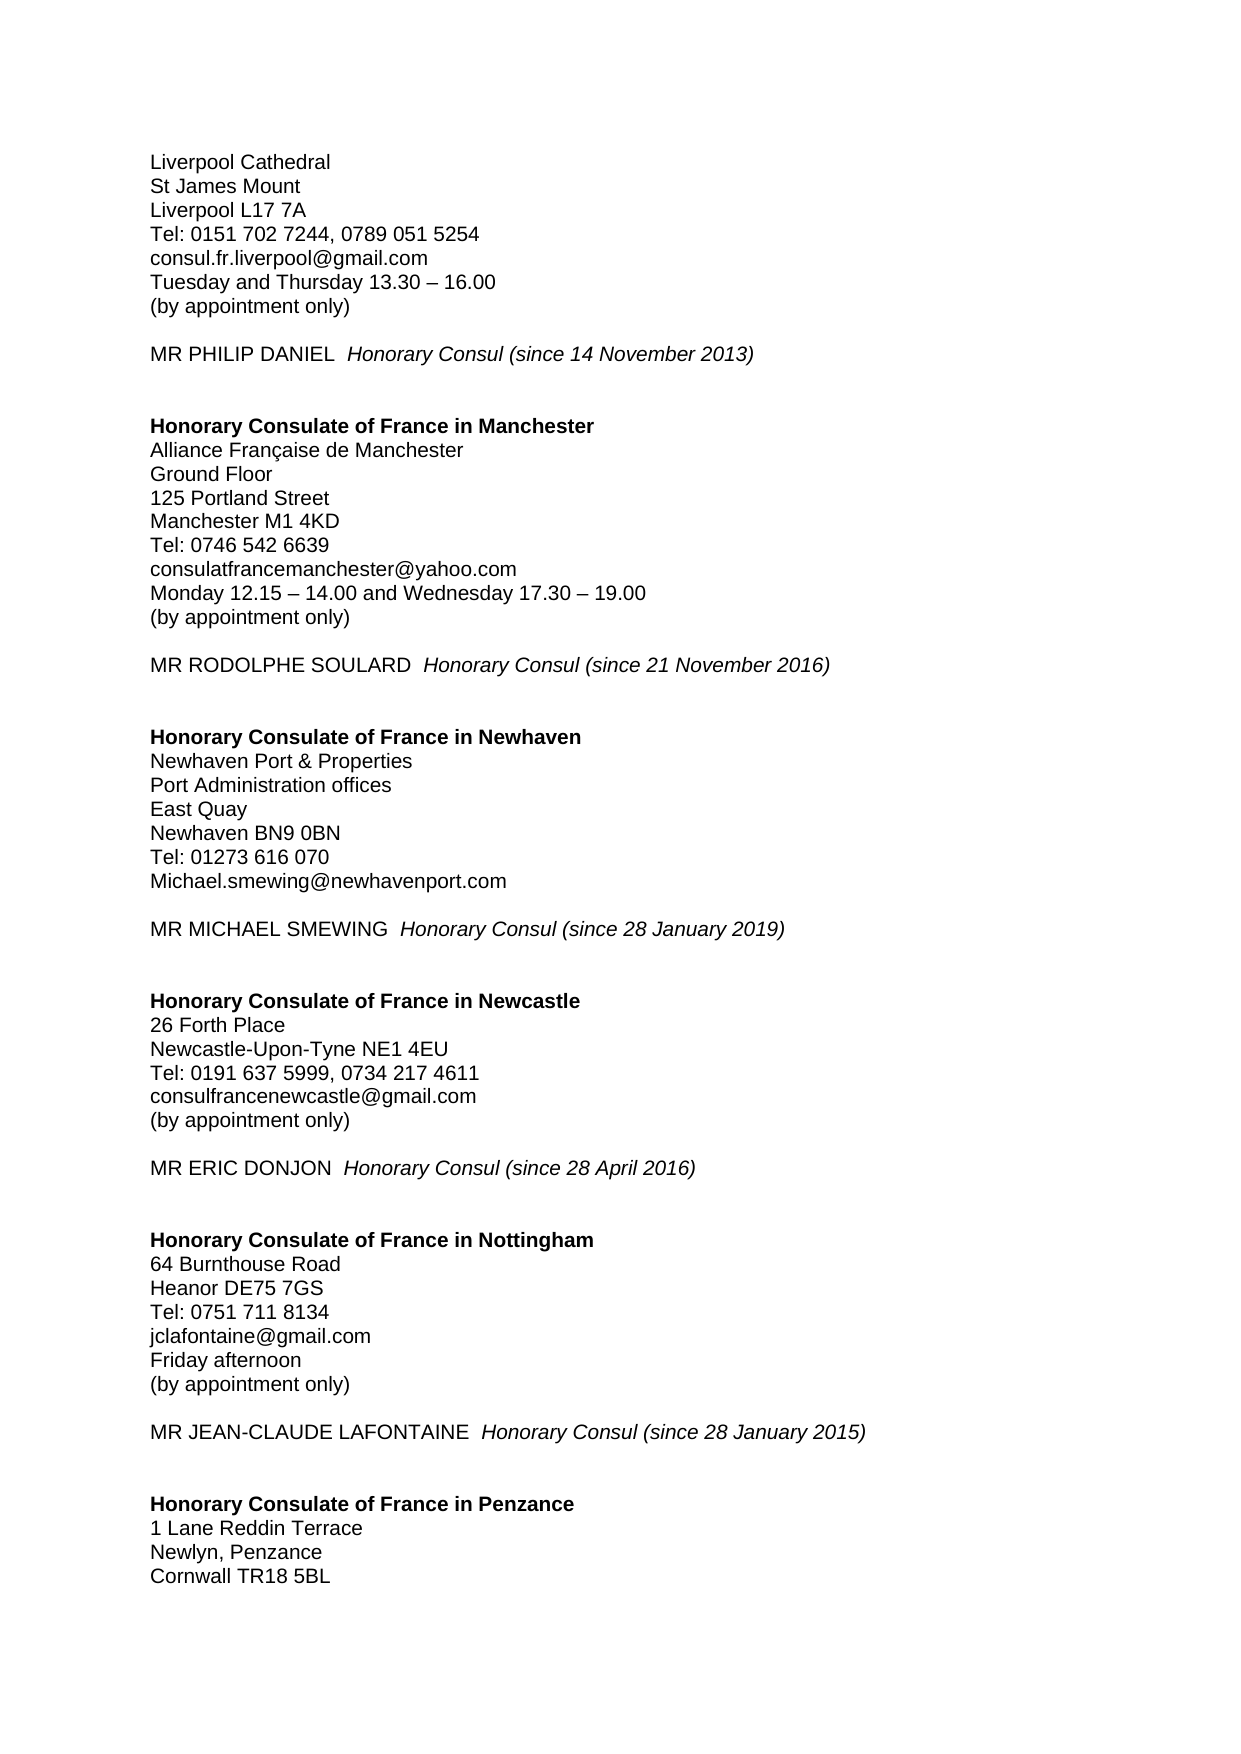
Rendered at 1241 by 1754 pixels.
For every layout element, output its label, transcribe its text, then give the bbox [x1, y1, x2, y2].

text MR MICHAEL SMEWING Honorary Consul (since 28 January 2019) [150, 917, 1090, 941]
text (by appointment only) [150, 294, 1090, 318]
text MR PHILIP DANIEL Honorary Consul (since 14 November 2013) [150, 342, 1090, 366]
text Manchester M1 4KD [150, 509, 1090, 533]
text Tel: 0751 711 8134 [150, 1300, 1090, 1324]
text Liverpool L17 7A [150, 198, 1090, 222]
text Port Administration offices [150, 773, 1090, 797]
text Tel: 0191 637 5999, 0734 217 4611 [150, 1060, 1090, 1084]
text Tel: 01273 616 070 [150, 845, 1090, 869]
text Heanor DE75 7GS [150, 1276, 1090, 1300]
text Ground Floor [150, 461, 1090, 485]
text 125 Portland Street [150, 485, 1090, 509]
text consul.fr.liverpool@gmail.com [150, 246, 1090, 270]
text jclafontaine@gmail.com [150, 1324, 1090, 1348]
text Honorary Consulate of France in Newcastle [150, 988, 1090, 1012]
text Liverpool Cathedral [150, 150, 1090, 174]
text Michael.smewing@newhavenport.com [150, 869, 1090, 893]
text East Quay [150, 797, 1090, 821]
text Newhaven Port & Properties [150, 749, 1090, 773]
text Newhaven BN9 0BN [150, 821, 1090, 845]
text St James Mount [150, 174, 1090, 198]
text 64 Burnthouse Road [150, 1252, 1090, 1276]
text Honorary Consulate of France in Manchester [150, 413, 1090, 437]
text Friday afternoon [150, 1348, 1090, 1372]
text 26 Forth Place [150, 1012, 1090, 1036]
text Tel: 0746 542 6639 [150, 533, 1090, 557]
text Cornwall TR18 5BL [150, 1563, 1090, 1587]
text (by appointment only) [150, 1372, 1090, 1396]
text consulfrancenewcastle@gmail.com [150, 1084, 1090, 1108]
text MR ERIC DONJON Honorary Consul (since 28 April 2016) [150, 1156, 1090, 1180]
text Alliance Française de Manchester [150, 437, 1090, 461]
text Monday 12.15 – 14.00 and Wednesday 17.30 – 19.00 [150, 581, 1090, 605]
text Honorary Consulate of France in Penzance [150, 1492, 1090, 1516]
text (by appointment only) [150, 1108, 1090, 1132]
text MR RODOLPHE SOULARD Honorary Consul (since 21 November 2016) [150, 653, 1090, 677]
text Tel: 0151 702 7244, 0789 051 5254 [150, 222, 1090, 246]
text (by appointment only) [150, 605, 1090, 629]
text Newlyn, Penzance [150, 1539, 1090, 1563]
text Honorary Consulate of France in Newhaven [150, 725, 1090, 749]
text MR JEAN-CLAUDE LAFONTAINE Honorary Consul (since 28 January 2015) [150, 1420, 1090, 1444]
text consulatfrancemanchester@yahoo.com [150, 557, 1090, 581]
text Honorary Consulate of France in Nottingham [150, 1228, 1090, 1252]
text 1 Lane Reddin Terrace [150, 1516, 1090, 1539]
text Newcastle-Upon-Tyne NE1 4EU [150, 1036, 1090, 1060]
text Tuesday and Thursday 13.30 – 16.00 [150, 270, 1090, 294]
